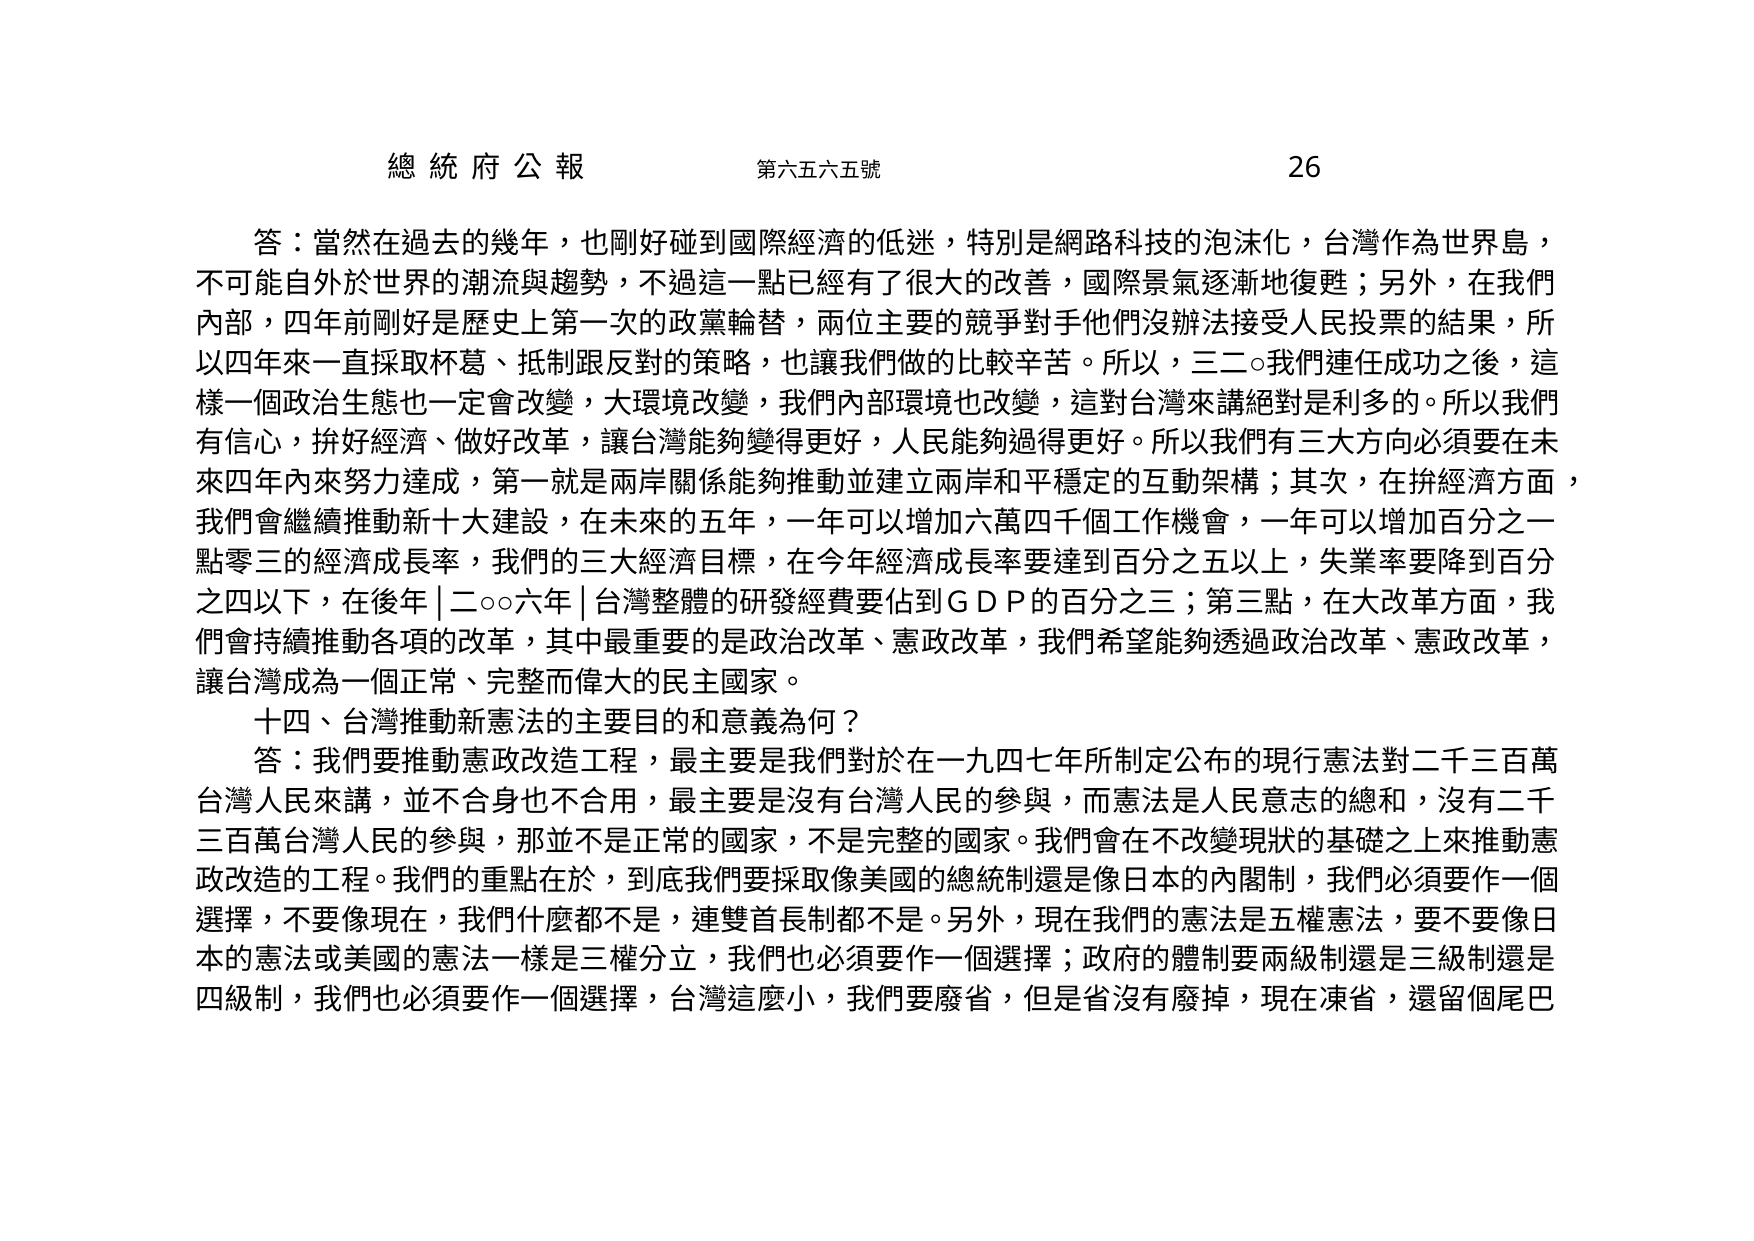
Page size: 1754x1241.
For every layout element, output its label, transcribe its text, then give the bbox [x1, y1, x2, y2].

text 答：我們要推動憲政改造工程，最主要是我們對於在一九四七年所制定公布的現行憲法對二千三百萬台灣人民來講，並不合身也不合用，最主要是沒有台灣人民的參與，而憲法是人民意志的總和，沒有二千三百萬台灣人民的參與，那並不是正常的國家，不是完整的國家。我們會在不改變現狀的基礎之上來推動憲政改造的工程。我們的重點在於，到底我們要採取像美國的總統制還是像日本的內閣制，我們必須要作一個選擇，不要像現在，我們什麼都不是，連雙首長制都不是。另外，現在我們的憲法是五權憲法，要不要像日本的憲法或美國的憲法一樣是三權分立，我們也必須要作一個選擇；政府的體制要兩級制還是三級制還是四級制，我們也必須要作一個選擇，台灣這麼小，我們要廢省，但是省沒有廢掉，現在凍省，還留個尾巴 [195, 740, 1559, 1017]
text 答：當然在過去的幾年，也剛好碰到國際經濟的低迷，特別是網路科技的泡沫化，台灣作為世界島，不可能自外於世界的潮流與趨勢，不過這一點已經有了很大的改善，國際景氣逐漸地復甦；另外，在我們內部，四年前剛好是歷史上第一次的政黨輪替，兩位主要的競爭對手他們沒辦法接受人民投票的結果，所以四年來一直採取杯葛、抵制跟反對的策略，也讓我們做的比較辛苦。所以，三二○我們連任成功之後，這樣一個政治生態也一定會改變，大環境改變，我們內部環境也改變，這對台灣來講絕對是利多的。所以我們有信心，拚好經濟、做好改革，讓台灣能夠變得更好，人民能夠過得更好。所以我們有三大方向必須要在未來四年內來努力達成，第一就是兩岸關係能夠推動並建立兩岸和平穩定的互動架構；其次，在拚經濟方面，我們會繼續推動新十大建設，在未來的五年，一年可以增加六萬四千個工作機會，一年可以增加百分之一點零三的經濟成長率，我們的三大經濟目標，在今年經濟成長率要達到百分之五以上，失業率要降到百分之四以下，在後年│二○○六年│台灣整體的研發經費要佔到ＧＤＰ的百分之三；第三點，在大改革方面，我們會持續推動各項的改革，其中最重要的是政治改革、憲政改革，我們希望能夠透過政治改革、憲政改革，讓台灣成為一個正常、完整而偉大的民主國家。 [195, 222, 1559, 700]
text 十四、台灣推動新憲法的主要目的和意義為何？ [253, 700, 1559, 740]
